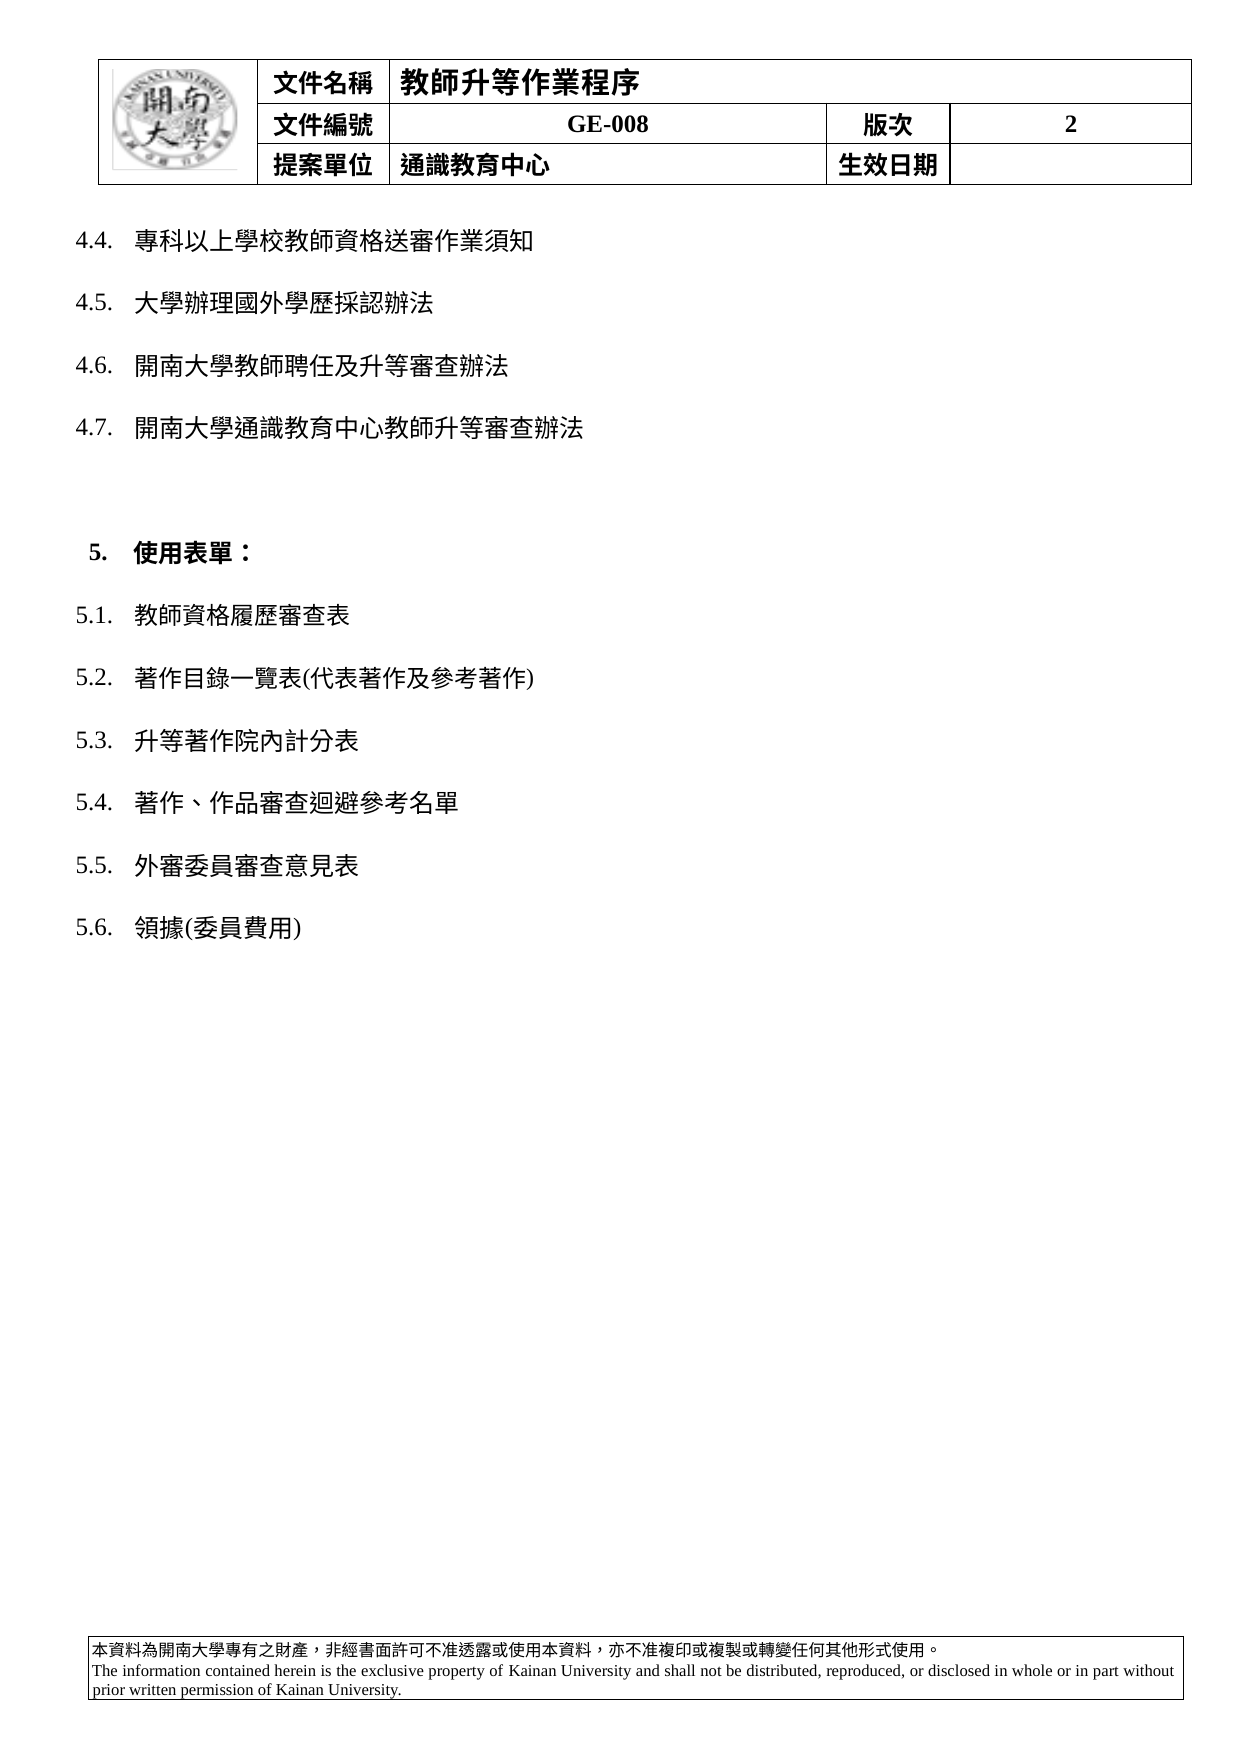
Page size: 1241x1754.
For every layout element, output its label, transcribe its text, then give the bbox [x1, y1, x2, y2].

list 領據(委員費用) [75, 885, 1181, 948]
list 開南大學教師聘任及升等審查辦法 [75, 323, 1181, 385]
list 專科以上學校教師資格送審作業須知 [75, 198, 1181, 260]
list 升等著作院內計分表 [75, 698, 1181, 760]
list 開南大學通識教育中心教師升等審查辦法 [75, 385, 1181, 448]
list 著作、作品審查迴避參考名單 [75, 760, 1181, 823]
list 大學辦理國外學歷採認辦法 [75, 260, 1181, 323]
list 教師資格履歷審查表 [75, 573, 1181, 635]
list 使用表單： [89, 510, 1181, 573]
list 外審委員審查意見表 [75, 823, 1181, 885]
list 著作目錄一覽表(代表著作及參考著作) [75, 635, 1181, 698]
